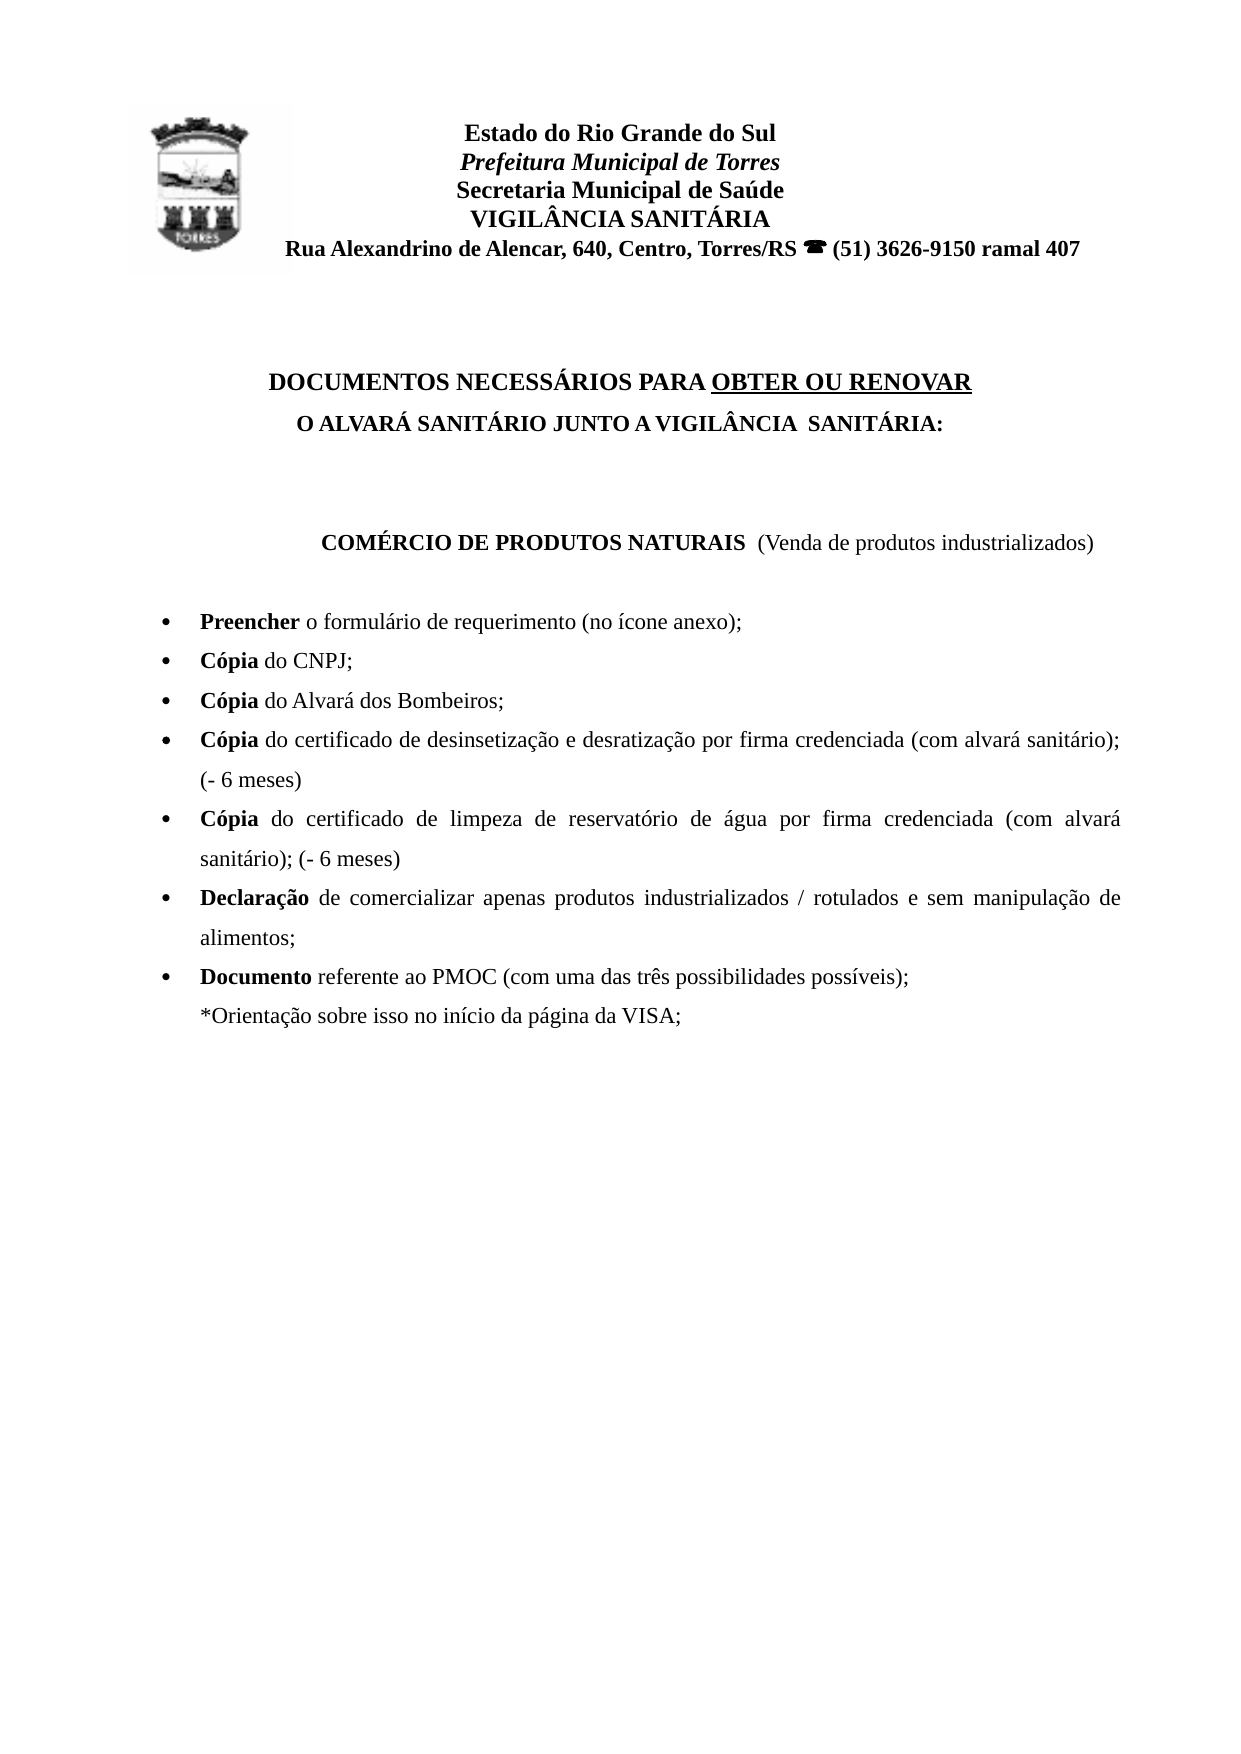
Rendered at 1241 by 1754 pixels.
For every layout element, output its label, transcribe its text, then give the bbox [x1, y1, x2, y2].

text Estado do Rio Grande do Sul [294, 118, 1122, 147]
text O ALVARÁ SANITÁRIO JUNTO A VIGILÂNCIA SANITÁRIA: [118, 410, 1122, 437]
text Prefeitura Municipal de Torres [294, 147, 1122, 176]
text Secretaria Municipal de Saúde [294, 176, 1122, 204]
list Documento referente ao PMOC (com uma das três possibilidades possíveis); [162, 963, 1122, 989]
list Cópia do CNPJ; [162, 647, 1122, 674]
subtitle VIGILÂNCIA SANITÁRIA [294, 204, 1122, 233]
text DOCUMENTOS NECESSÁRIOS PARA OBTER OU RENOVAR [118, 367, 1122, 396]
list *Orientação sobre isso no início da página da VISA; [162, 1003, 1122, 1029]
list Cópia do certificado de limpeza de reservatório de água por firma credenciada (com alvará sanitário); (- 6 meses) [162, 805, 1122, 871]
list Preencher o formulário de requerimento (no ícone anexo); [162, 608, 1122, 634]
list Cópia do Alvará dos Bombeiros; [162, 687, 1122, 713]
subtitle Rua Alexandrino de Alencar, 640, Centro, Torres/RS  (51) 3626-9150 ramal 407 [294, 233, 1122, 262]
list Declaração de comercializar apenas produtos industrializados / rotulados e sem manipulação de alimentos; [162, 884, 1122, 950]
text COMÉRCIO DE PRODUTOS NATURAIS (Venda de produtos industrializados) [200, 529, 1122, 555]
list Cópia do certificado de desinsetização e desratização por firma credenciada (com alvará sanitário); (- 6 meses) [162, 726, 1122, 792]
